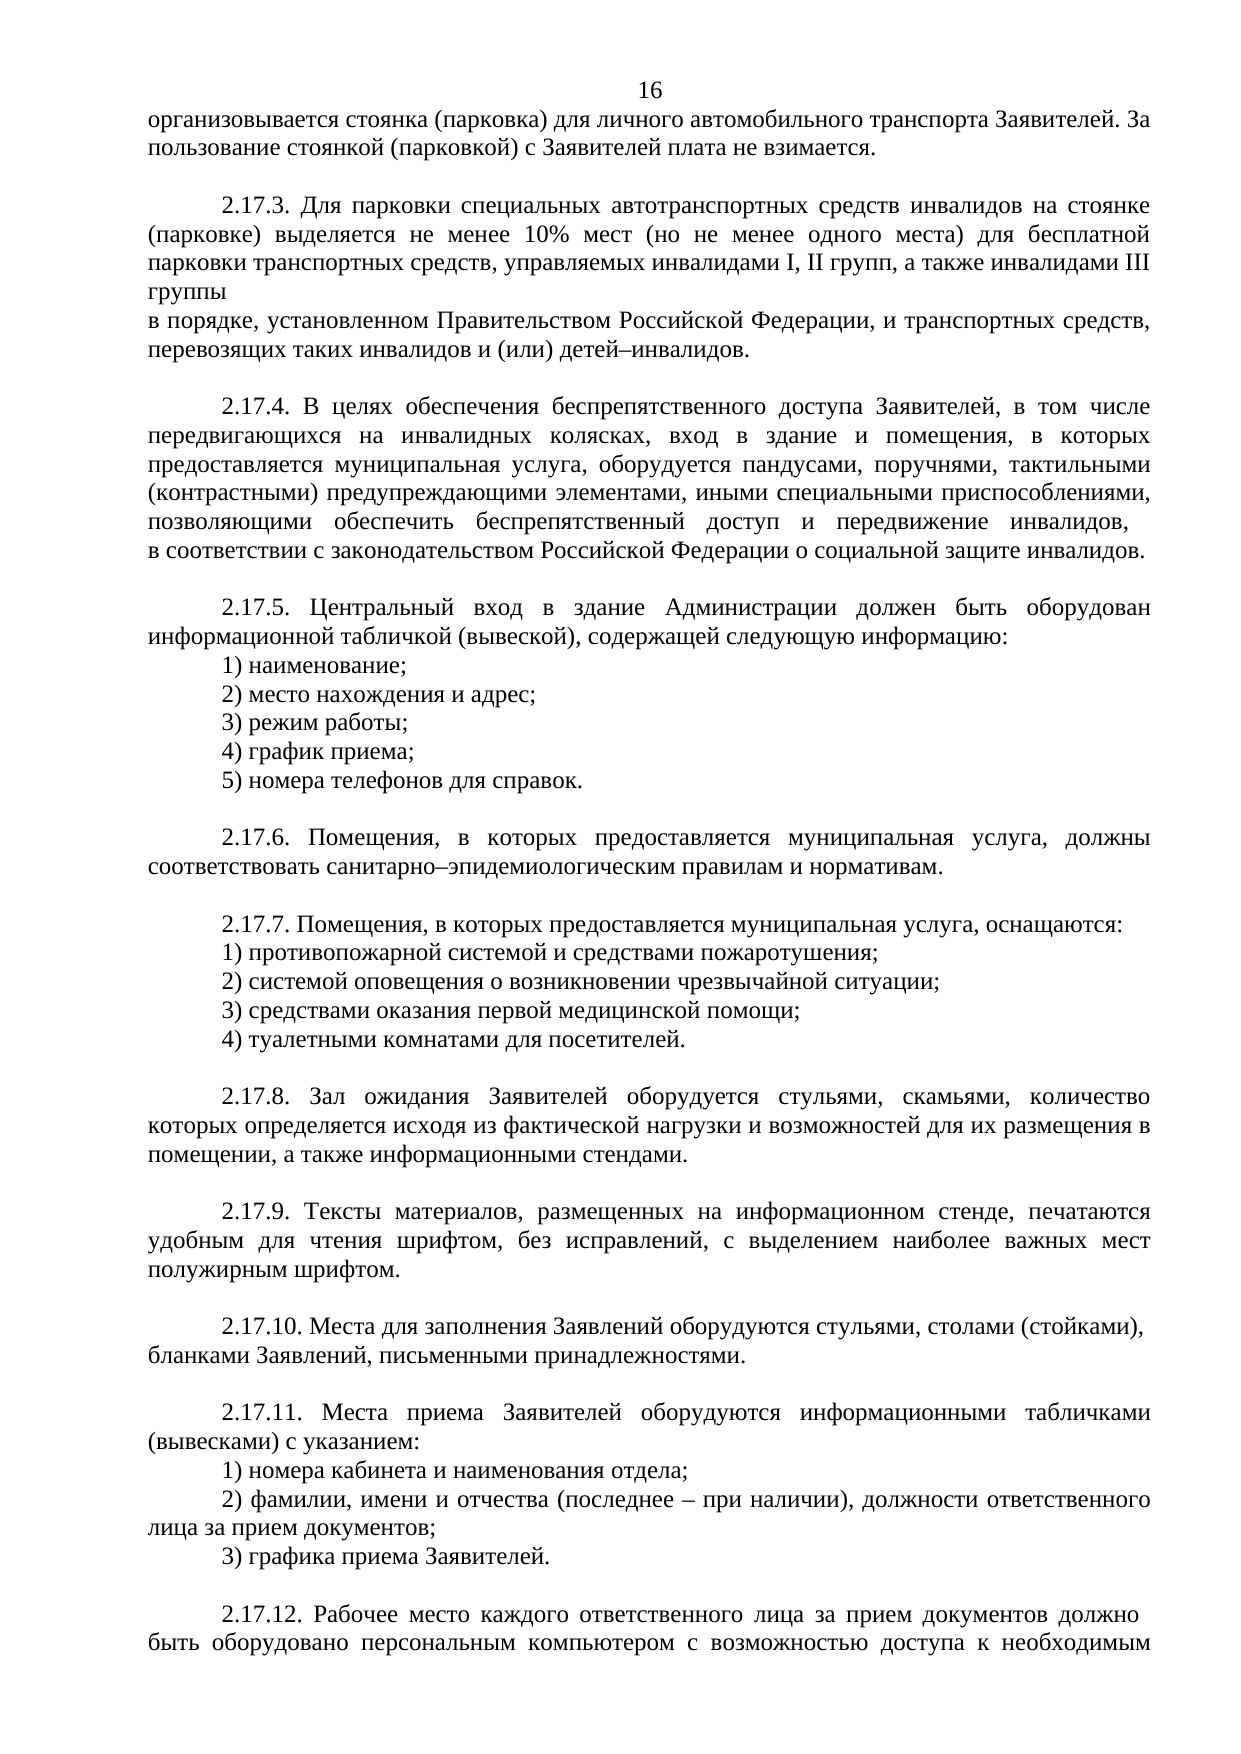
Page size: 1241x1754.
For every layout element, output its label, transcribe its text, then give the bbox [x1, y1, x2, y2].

text 2.17.5. Центральный вход в здание Администрации должен быть оборудован информационной табличкой (вывеской), содержащей следующую информацию: [148, 592, 1152, 650]
text 3) средствами оказания первой медицинской помощи; [148, 995, 1152, 1024]
text 2.17.10. Места для заполнения Заявлений оборудуются стульями, столами (стойками), бланками Заявлений, письменными принадлежностями. [148, 1311, 1152, 1369]
text 2.17.8. Зал ожидания Заявителей оборудуется стульями, скамьями, количество которых определяется исходя из фактической нагрузки и возможностей для их размещения в помещении, а также информационными стендами. [148, 1081, 1152, 1167]
text 2) место нахождения и адрес; [148, 679, 1152, 707]
text 2.17.9. Тексты материалов, размещенных на информационном стенде, печатаются удобным для чтения шрифтом, без исправлений, с выделением наиболее важных мест полужирным шрифтом. [148, 1196, 1152, 1282]
text 3) графика приема Заявителей. [148, 1541, 1152, 1570]
text 4) туалетными комнатами для посетителей. [148, 1024, 1152, 1052]
text 2) системой оповещения о возникновении чрезвычайной ситуации; [148, 966, 1152, 995]
text 2.17.6. Помещения, в которых предоставляется муниципальная услуга, должны соответствовать санитарно–эпидемиологическим правилам и нормативам. [148, 822, 1152, 880]
text 2) фамилии, имени и отчества (последнее – при наличии), должности ответственного лица за прием документов; [148, 1484, 1152, 1541]
text организовывается стоянка (парковка) для личного автомобильного транспорта Заявителей. За пользование стоянкой (парковкой) с Заявителей плата не взимается. [148, 104, 1152, 161]
text 5) номера телефонов для справок. [148, 765, 1152, 794]
text 1) противопожарной системой и средствами пожаротушения; [148, 937, 1152, 966]
text 3) режим работы; [148, 707, 1152, 736]
text 1) наименование; [148, 650, 1152, 679]
text 2.17.3. Для парковки специальных автотранспортных средств инвалидов на стоянке (парковке) выделяется не менее 10% мест (но не менее одного места) для бесплатной парковки транспортных средств, управляемых инвалидами I, II групп, а также инвалидами III группы в порядке, установленном Правительством Российской Федерации, и транспортных средств, перевозящих таких инвалидов и (или) детей–инвалидов. [148, 190, 1152, 362]
text 4) график приема; [148, 736, 1152, 765]
text 2.17.7. Помещения, в которых предоставляется муниципальная услуга, оснащаются: [148, 909, 1152, 937]
text 1) номера кабинета и наименования отдела; [148, 1455, 1152, 1484]
text 2.17.11. Места приема Заявителей оборудуются информационными табличками (вывесками) с указанием: [148, 1397, 1152, 1455]
text 2.17.12. Рабочее место каждого ответственного лица за прием документов должно быть оборудовано персональным компьютером с возможностью доступа к необходимым [148, 1599, 1152, 1656]
text 2.17.4. В целях обеспечения беспрепятственного доступа Заявителей, в том числе передвигающихся на инвалидных колясках, вход в здание и помещения, в которых предоставляется муниципальная услуга, оборудуется пандусами, поручнями, тактильными (контрастными) предупреждающими элементами, иными специальными приспособлениями, позволяющими обеспечить беспрепятственный доступ и передвижение инвалидов, в соответствии с законодательством Российской Федерации о социальной защите инвалидов. [148, 391, 1152, 564]
